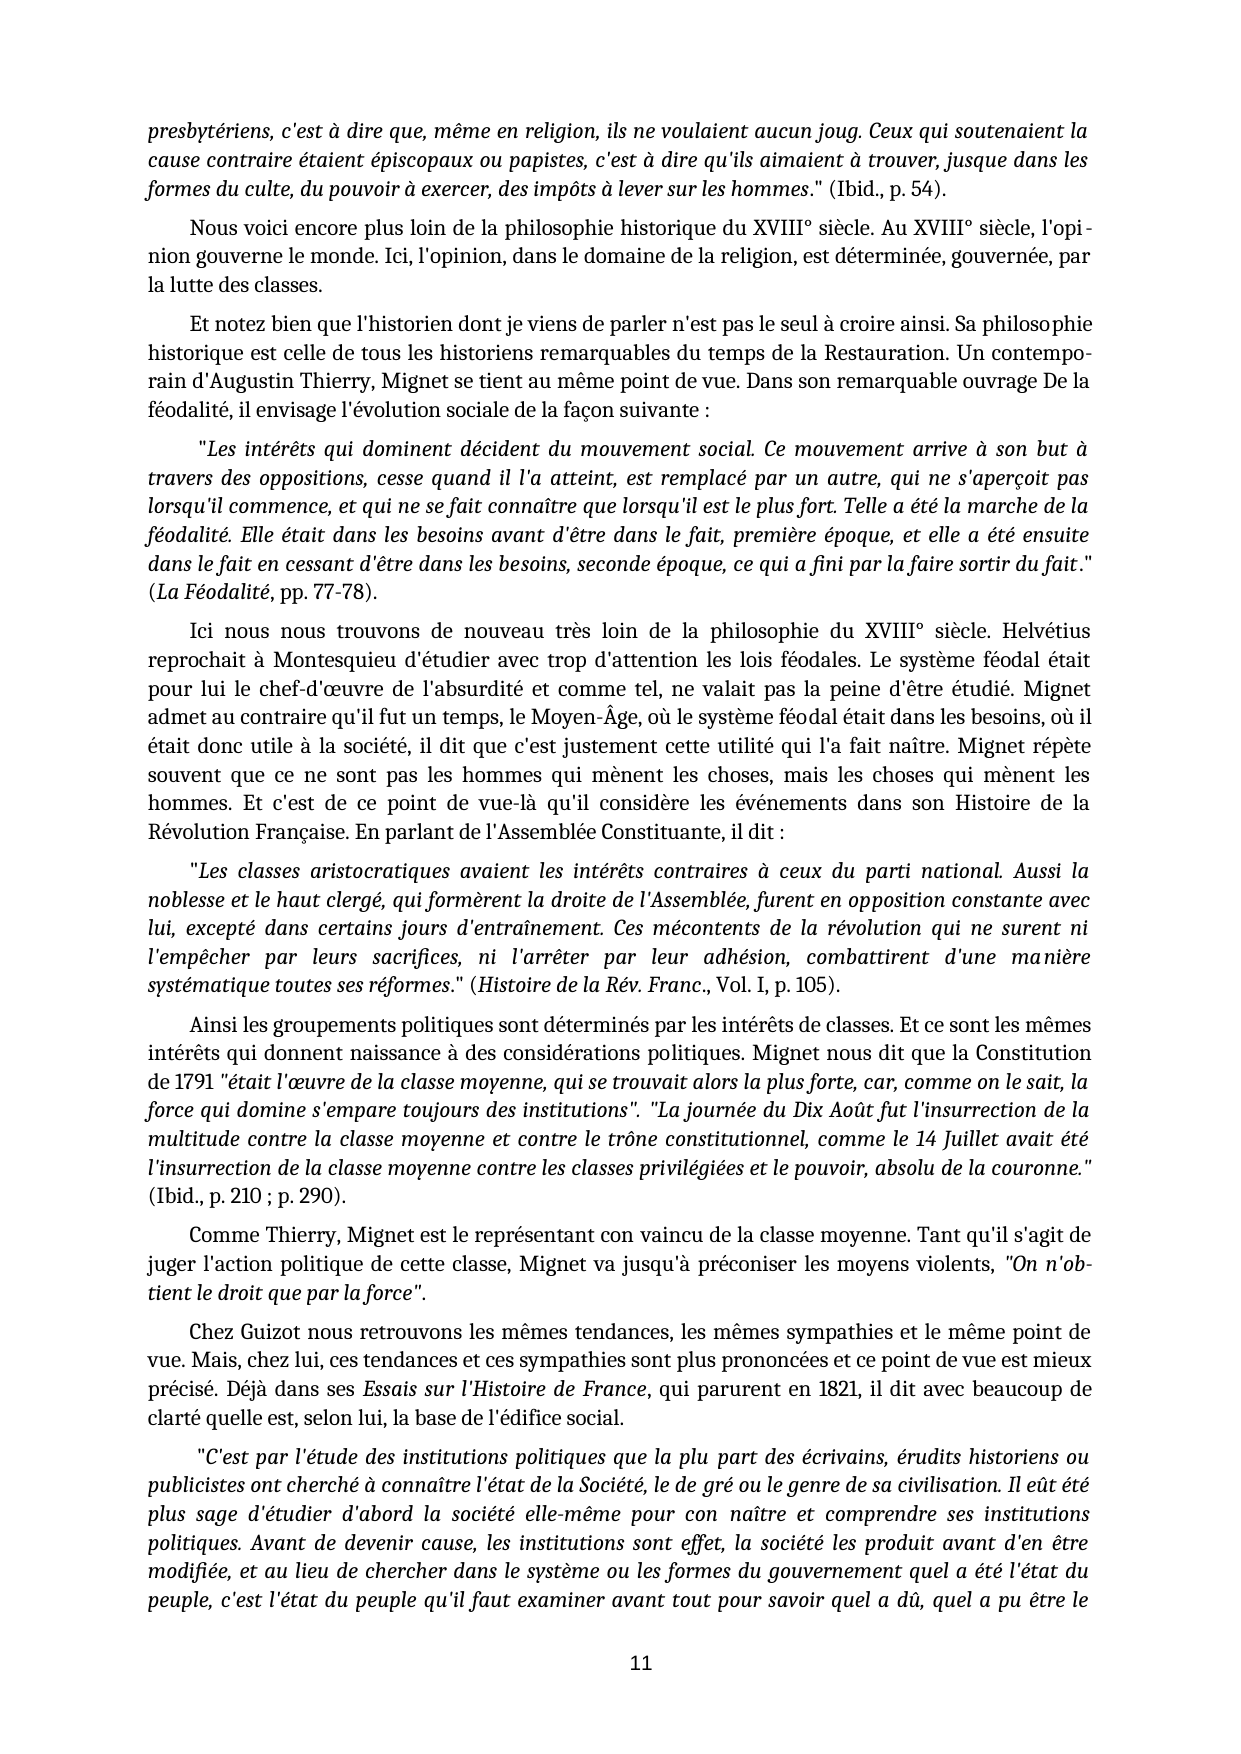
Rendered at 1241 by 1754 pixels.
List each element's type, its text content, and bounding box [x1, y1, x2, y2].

text Et notez bien que l'historien dont je viens de parler n'est pas le seul à croire ainsi. Sa philoso­phie historique est celle de tous les historiens re­marquables du temps de la Restauration. Un contempo­rain d'Augustin Thierry, Mignet se tient au même point de vue. Dans son remarquable ouvrage De la féo­dalité, il envisage l'évolution sociale de la façon suivante : [148, 311, 1093, 423]
text Ainsi les groupements politiques sont déterminés par les intérêts de classes. Et ce sont les mêmes intérêts qui donnent naissance à des considérations po­litiques. Mignet nous dit que la Constitution de 1791 "était l'œuvre de la classe moyenne, qui se trouvait alors la plus forte, car, comme on le sait, la force qui domine s'empare toujours des institutions". "La journée du Dix Août fut l'insurrection de la multitu­de contre la classe moyenne et contre le trône constitutionnel, comme le 14 Juillet avait été l'insur­rection de la classe moyenne contre les classes pri­vilégiées et le pouvoir, absolu de la couronne." (Ibid., p. 210 ; p. 290). [148, 1011, 1093, 1209]
text Comme Thierry, Mignet est le représentant con­ vaincu de la classe moyenne. Tant qu'il s'agit de ju­ger l'action politique de cette classe, Mignet va jusqu'à préconiser les moyens violents, "On n'ob­tient le droit que par la force". [148, 1222, 1093, 1306]
text presbytériens, c'est à dire que, même en religion, ils ne voulaient aucun joug. Ceux qui soutenaient la cause contraire étaient épiscopaux ou papistes, c'est à dire qu'ils aimaient à trouver, jusque dans les formes du culte, du pouvoir à exercer, des impôts à lever sur les hommes." (Ibid., p. 54). [148, 118, 1093, 202]
text Chez Guizot nous retrouvons les mêmes tendances, les mêmes sympathies et le même point de vue. Mais, chez lui, ces tendances et ces sympathies sont plus prononcées et ce point de vue est mieux précisé. Déjà dans ses Essais sur l'Histoire de France, qui paru­rent en 1821, il dit avec beaucoup de clarté quelle est, selon lui, la base de l'édifice social. [148, 1319, 1093, 1431]
text Ici nous nous trouvons de nouveau très loin de la philosophie du XVIII° siècle. Helvétius reprochait à Montesquieu d'étudier avec trop d'attention les lois féodales. Le système féodal était pour lui le chef-d'œuvre de l'absurdité et comme tel, ne valait pas la peine d'être étudié. Mignet admet au contraire qu'il fut un temps, le Moyen-Âge, où le système féo­dal était dans les besoins, où il était donc utile à la société, il dit que c'est justement cette utilité qui l'a fait naître. Mignet répète souvent que ce ne sont pas les hommes qui mènent les choses, mais les choses qui mènent les hommes. Et c'est de ce point de vue-là qu'il considère les événements dans son Histoire de la Révolution Française. En parlant de l'As­semblée Constituante, il dit : [148, 618, 1093, 845]
text "Les classes aristo­cratiques avaient les intérêts contraires à ceux du parti national. Aussi la noblesse et le haut clergé, qui formèrent la droite de l'Assemblée, furent en op­position constante avec lui, excepté dans certains jours d'entraînement. Ces mécontents de la révolution qui ne surent ni l'empêcher par leurs sacrifices, ni l'arrêter par leur adhésion, combattirent d'une ma­nière systématique toutes ses réformes." (Histoire de la Rév. Franc., Vol. I, p. 105). [148, 858, 1093, 999]
text "C'est par l'étude des institutions politiques que la plu­ part des écrivains, érudits historiens ou publicistes ont cherché à connaître l'état de la Société, le de­ gré ou le genre de sa civilisation. Il eût été plus sage d'étudier d'abord la société elle-même pour con­ naître et comprendre ses institutions politiques. Avant de devenir cause, les institutions sont effet, la société les produit avant d'en être modifiée, et au lieu de chercher dans le système ou les formes du gouvernement quel a été l'état du peuple, c'est l'état du peuple qu'il faut examiner avant tout pour savoir quel a dû, quel a pu être le [148, 1444, 1093, 1613]
text Nous voici encore plus loin de la philosophie historique du XVIII° siècle. Au XVIII° siècle, l'opi­nion gouverne le monde. Ici, l'opinion, dans le domaine de la religion, est déterminée, gouvernée, par la lutte des classes. [148, 214, 1093, 298]
text "Les intérêts qui dominent décident du mouvement social. Ce mouvement arrive à son but à travers des oppositions, cesse quand il l'a atteint, est remplacé par un autre, qui ne s'aperçoit pas lorsqu'il commence, et qui ne se fait connaître que lorsqu'il est le plus fort. Telle a été la marche de la féodalité. Elle était dans les besoins avant d'être dans le fait, première époque, et elle a été ensuite dans le fait en cessant d'être dans les be­soins, seconde époque, ce qui a fini par la faire sortir du fait." (La Féodalité, pp. 77-78). [148, 436, 1093, 605]
